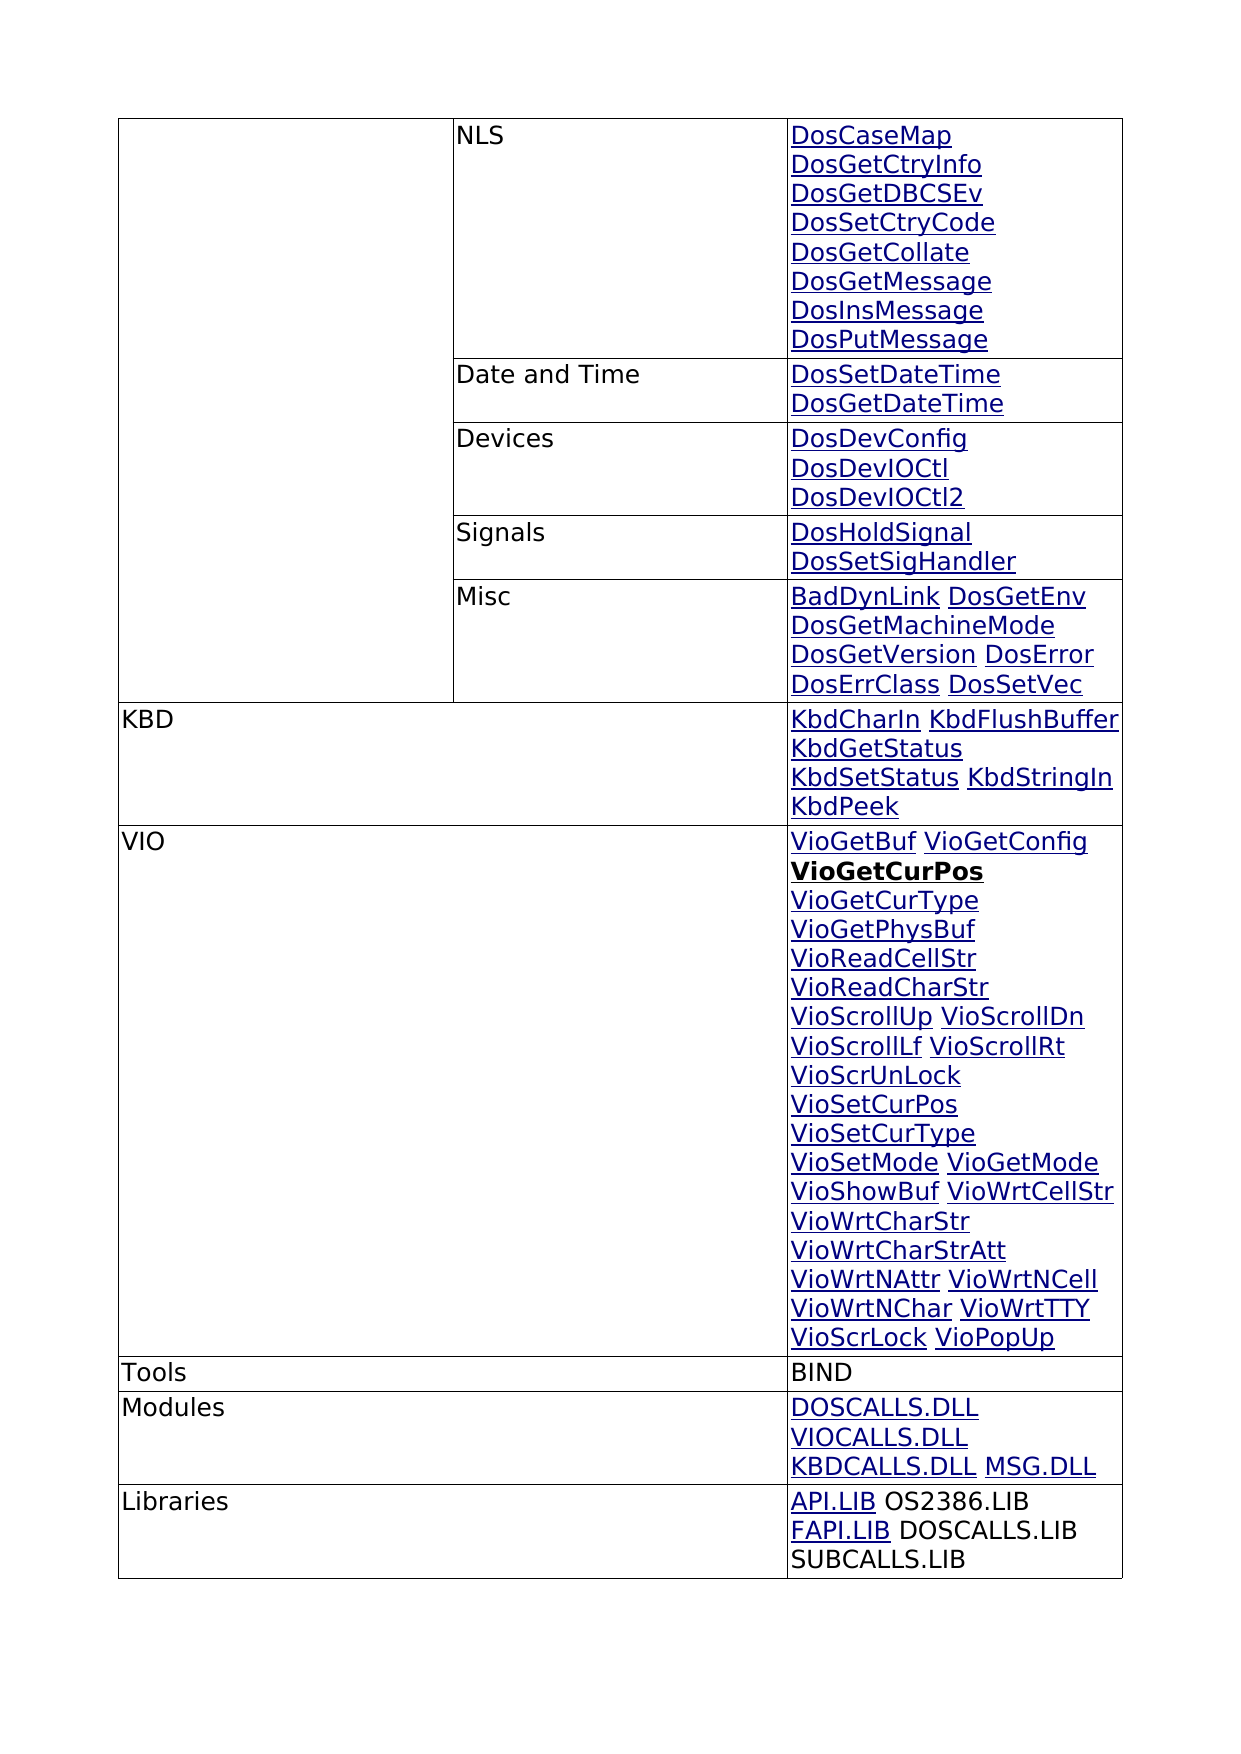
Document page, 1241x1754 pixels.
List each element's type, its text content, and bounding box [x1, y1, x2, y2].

table_cell [119, 119, 453, 702]
table_cell NLS [454, 119, 787, 357]
table_cell BIND [788, 1357, 1122, 1391]
table_cell Modules [119, 1392, 787, 1484]
table_cell KBD [119, 703, 787, 824]
table_cell VIO [119, 826, 787, 1356]
table_cell Libraries [119, 1485, 787, 1577]
table_cell VioGetBuf VioGetConfig VioGetCurPos VioGetCurType VioGetPhysBuf VioReadCellStr VioReadCharStr VioScrollUp VioScrollDn VioScrollLf VioScrollRt VioScrUnLock VioSetCurPos VioSetCurType VioSetMode VioGetMode VioShowBuf VioWrtCellStr VioWrtCharStr VioWrtCharStrAtt VioWrtNAttr VioWrtNCell VioWrtNChar VioWrtTTY VioScrLock VioPopUp [788, 826, 1122, 1356]
table_cell DosDevConfig DosDevIOCtl DosDevIOCtl2 [788, 423, 1122, 515]
table_cell DosHoldSignal DosSetSigHandler [788, 516, 1122, 579]
table_cell Devices [454, 423, 787, 515]
table_cell Tools [119, 1357, 787, 1391]
table_cell Misc [454, 580, 787, 702]
table_cell Signals [454, 516, 787, 579]
table_cell DosCaseMap DosGetCtryInfo DosGetDBCSEv DosSetCtryCode DosGetCollate DosGetMessage DosInsMessage DosPutMessage [788, 119, 1122, 357]
table_cell Date and Time [454, 359, 787, 422]
table_cell DosSetDateTime DosGetDateTime [788, 359, 1122, 422]
table_cell KbdCharIn KbdFlushBuffer KbdGetStatus KbdSetStatus KbdStringIn KbdPeek [788, 703, 1122, 824]
table_cell DOSCALLS.DLL VIOCALLS.DLL KBDCALLS.DLL MSG.DLL [788, 1392, 1122, 1484]
table_cell API.LIB OS2386.LIB FAPI.LIB DOSCALLS.LIB SUBCALLS.LIB [788, 1485, 1122, 1577]
table_cell BadDynLink DosGetEnv DosGetMachineMode DosGetVersion DosError DosErrClass DosSetVec [788, 580, 1122, 702]
